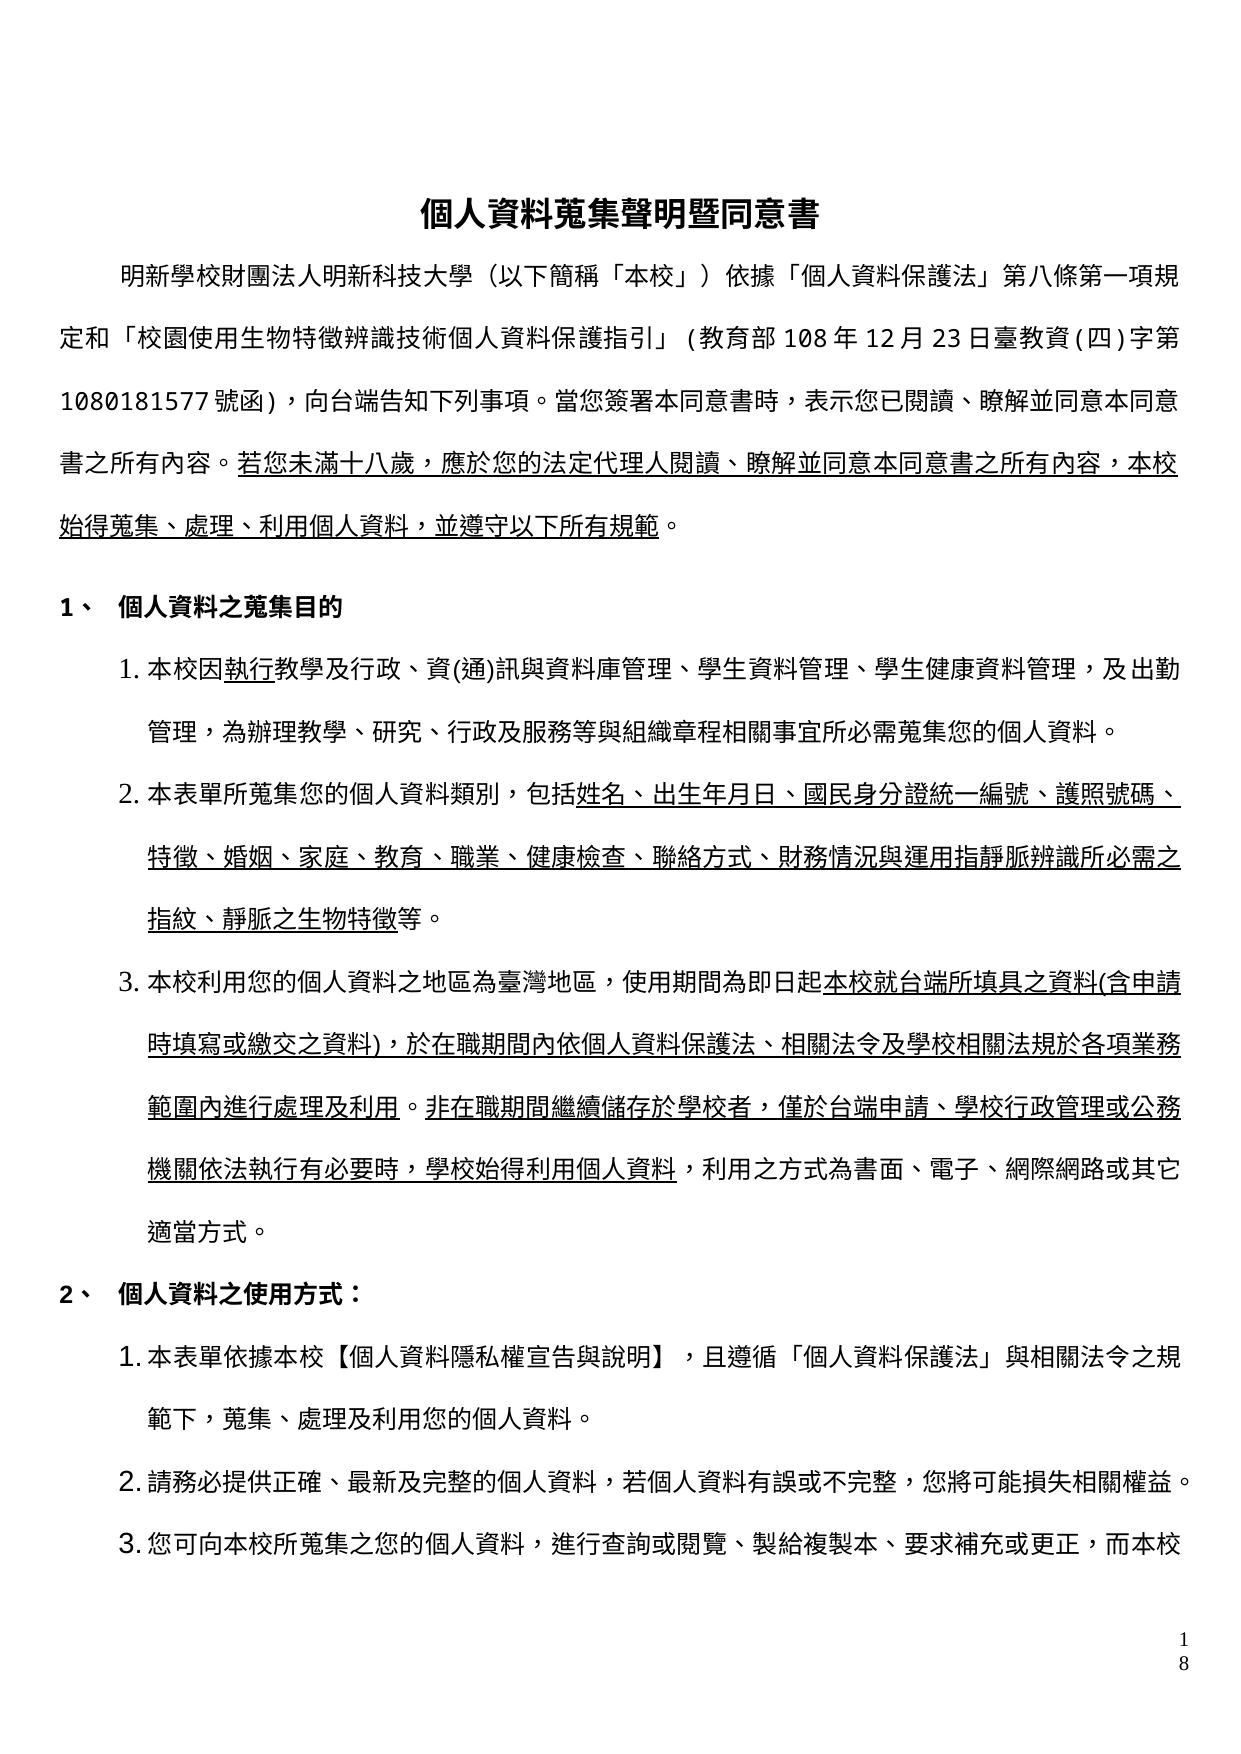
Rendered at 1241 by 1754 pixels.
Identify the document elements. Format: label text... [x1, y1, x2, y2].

list 您可向本校所蒐集之您的個人資料，進行查詢或閱覽、製給複製本、要求補充或更正，而本校 [118, 1501, 1181, 1564]
list 本表單所蒐集您的個人資料類別，包括姓名、出生年月日、國民身分證統一編號、護照號碼、特徵、婚姻、家庭、教育、職業、健康檢查、聯絡方式、財務情況與運用指靜脈辨識所必需之指紋、靜脈之生物特徵等。 [118, 751, 1181, 939]
list 本校利用您的個人資料之地區為臺灣地區，使用期間為即日起本校就台端所填具之資料(含申請時填寫或繳交之資料)，於在職期間內依個人資料保護法、相關法令及學校相關法規於各項業務範圍內進行處理及利用。非在職期間繼續儲存於學校者，僅於台端申請、學校行政管理或公務機關依法執行有必要時，學校始得利用個人資料，利用之方式為書面、電子、網際網路或其它適當方式。 [118, 939, 1181, 1251]
list 個人資料之使用方式： [59, 1251, 1181, 1314]
list 本校因執行教學及行政、資(通)訊與資料庫管理、學生資料管理、學生健康資料管理，及出勤管理，為辦理教學、研究、行政及服務等與組織章程相關事宜所必需蒐集您的個人資料。 [118, 626, 1181, 751]
list 個人資料之蒐集目的 [59, 564, 1181, 626]
text 個人資料蒐集聲明暨同意書 [59, 170, 1181, 233]
list 本表單依據本校【個人資料隱私權宣告與說明】，且遵循「個人資料保護法」與相關法令之規範下，蒐集、處理及利用您的個人資料。 [118, 1314, 1181, 1439]
text 明新學校財團法人明新科技大學（以下簡稱「本校」）依據「個人資料保護法」第八條第一項規定和「校園使用生物特徵辨識技術個人資料保護指引」(教育部108年12月23日臺教資(四)字第1080181577號函)，向台端告知下列事項。當您簽署本同意書時，表示您已閱讀、瞭解並同意本同意書之所有內容。若您未滿十八歲，應於您的法定代理人閱讀、瞭解並同意本同意書之所有內容，本校始得蒐集、處理、利用個人資料，並遵守以下所有規範。 [59, 233, 1181, 545]
list 請務必提供正確、最新及完整的個人資料，若個人資料有誤或不完整，您將可能損失相關權益。 [118, 1439, 1181, 1501]
